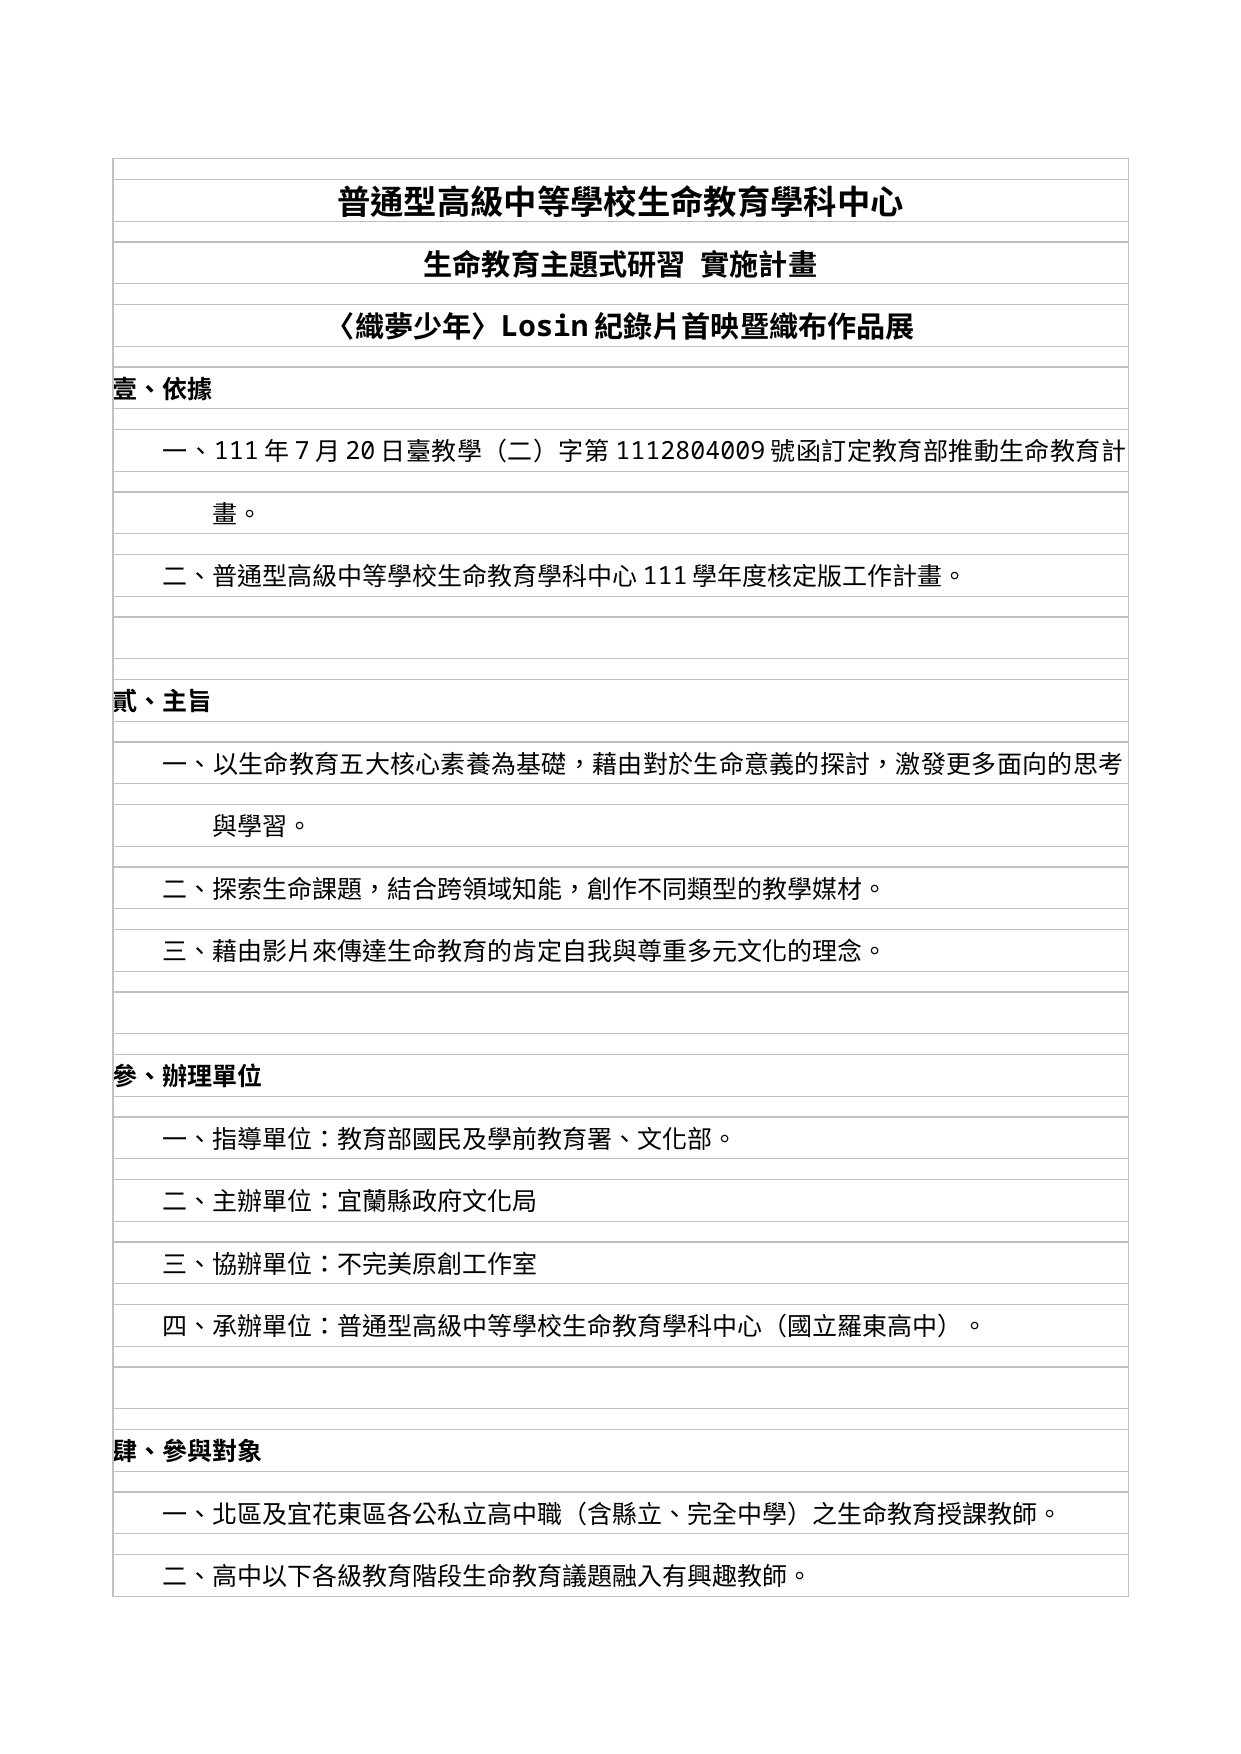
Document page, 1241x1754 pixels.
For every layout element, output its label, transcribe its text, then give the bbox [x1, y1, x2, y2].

text 二、普通型高級中等學校生命教育學科中心111學年度核定版工作計畫。 [162, 555, 1128, 596]
text 肆、參與對象 [114, 1430, 1128, 1471]
text 〈織夢少年〉Losin紀錄片首映暨織布作品展 [114, 305, 1128, 346]
text [162, 409, 1128, 429]
text [162, 472, 1128, 491]
text [114, 1222, 1128, 1241]
text [162, 1472, 1128, 1491]
text 二、高中以下各級教育階段生命教育議題融入有興趣教師。 [162, 1555, 1128, 1596]
text [162, 722, 1128, 741]
text 二、探索生命課題，結合跨領域知能，創作不同類型的教學媒材。 [162, 868, 1128, 908]
text 普通型高級中等學校生命教育學科中心 [114, 180, 1128, 221]
text [114, 159, 1128, 179]
text [114, 1409, 1128, 1429]
text [162, 847, 1128, 866]
text 三、藉由影片來傳達生命教育的肯定自我與尊重多元文化的理念。 [162, 930, 1128, 971]
text [114, 284, 1128, 304]
text 參、辦理單位 [114, 1055, 1128, 1096]
text [114, 222, 1128, 241]
text [114, 659, 1128, 679]
text [114, 1284, 1128, 1304]
text 一、以生命教育五大核心素養為基礎，藉由對於生命意義的探討，激發更多面向的思考 [162, 743, 1128, 783]
text 一、111年7月20日臺教學（二）字第1112804009號函訂定教育部推動生命教育計 [162, 430, 1128, 471]
text 一、指導單位：教育部國民及學前教育署、文化部。 [114, 1118, 1128, 1158]
text [114, 1159, 1128, 1179]
text 與學習。 [162, 805, 1128, 846]
text [162, 909, 1128, 929]
text 生命教育主題式研習 實施計畫 [114, 243, 1128, 283]
text 畫。 [162, 493, 1128, 533]
text [162, 784, 1128, 804]
text 貳、主旨 [114, 680, 1128, 721]
text 三、協辦單位：不完美原創工作室 [114, 1243, 1128, 1283]
text 一、北區及宜花東區各公私立高中職（含縣立、完全中學）之生命教育授課教師。 [162, 1493, 1128, 1533]
text [114, 347, 1128, 366]
text [114, 1034, 1128, 1054]
text 壹、依據 [114, 368, 1128, 408]
text [162, 534, 1128, 554]
text [162, 1534, 1128, 1554]
text 二、主辦單位：宜蘭縣政府文化局 [114, 1180, 1128, 1221]
text [114, 1097, 1128, 1116]
text 四、承辦單位：普通型高級中等學校生命教育學科中心（國立羅東高中）。 [114, 1305, 1128, 1346]
